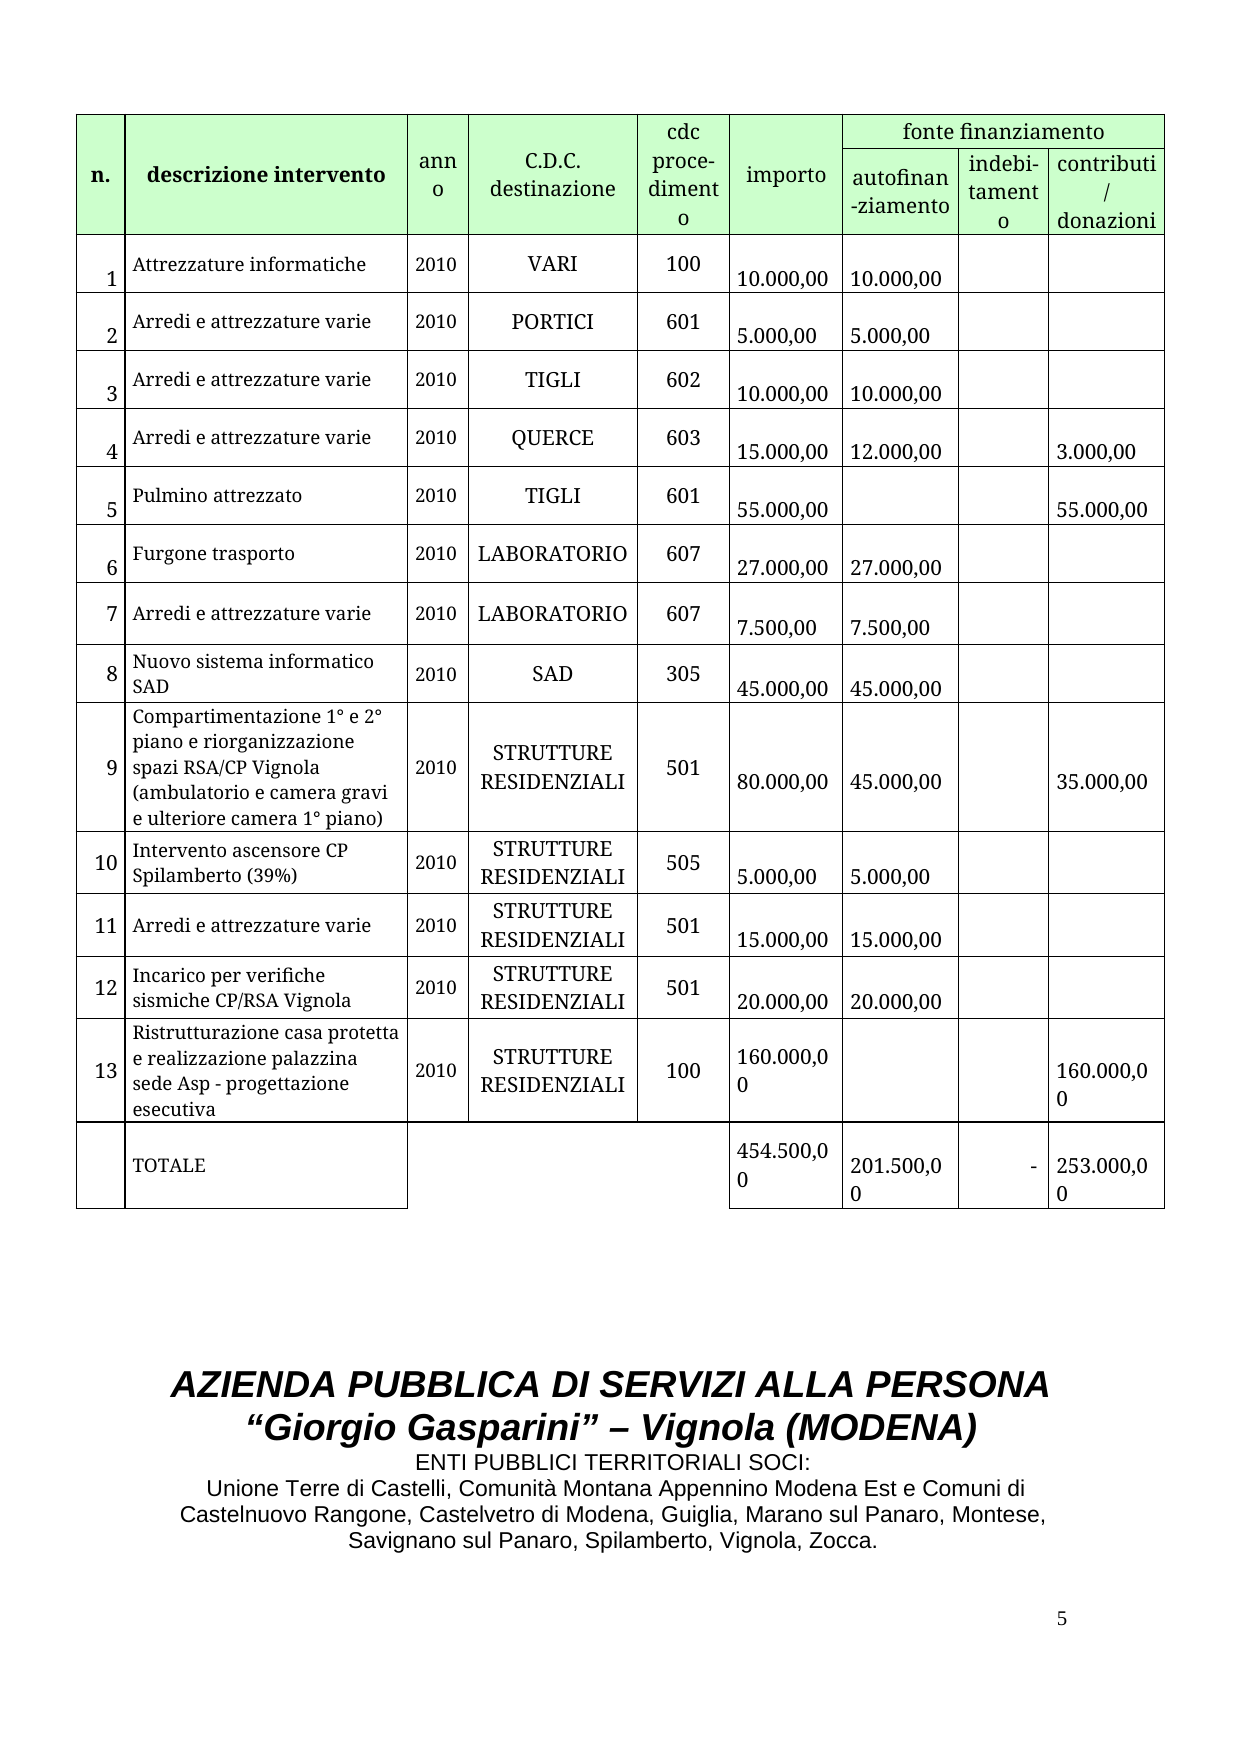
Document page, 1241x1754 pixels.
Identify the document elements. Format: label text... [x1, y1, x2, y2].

table_header cdc proce-dimento [638, 115, 729, 234]
table_cell 80.000,00 [730, 703, 842, 831]
table_cell 2010 [408, 525, 468, 582]
table_cell 12.000,00 [843, 409, 958, 466]
table_cell STRUTTURE RESIDENZIALI [469, 894, 637, 956]
table_header descrizione intervento [126, 115, 407, 234]
table_cell 11 [77, 894, 124, 956]
table_cell [1049, 525, 1164, 582]
table_cell 1 [77, 235, 124, 292]
table_cell [1049, 351, 1164, 408]
table_cell 3.000,00 [1049, 409, 1164, 466]
table_cell 501 [638, 957, 729, 1018]
table_cell [1049, 235, 1164, 292]
table_cell PORTICI [469, 293, 637, 350]
table_cell Pulmino attrezzato [126, 467, 407, 524]
table_cell 201.500,00 [843, 1123, 958, 1208]
table_cell 607 [638, 583, 729, 644]
table_cell 2010 [408, 351, 468, 408]
table_cell 7.500,00 [843, 583, 958, 644]
table_cell LABORATORIO [469, 525, 637, 582]
text “Giorgio Gasparini” – Vignola (MODENA) [148, 1405, 1078, 1448]
table_cell 603 [638, 409, 729, 466]
table_cell 100 [638, 1019, 729, 1121]
table_cell 4 [77, 409, 124, 466]
table_cell [959, 235, 1048, 292]
table_cell Arredi e attrezzature varie [126, 409, 407, 466]
table_cell 2010 [408, 235, 468, 292]
table_cell 7 [77, 583, 124, 644]
table_cell 601 [638, 467, 729, 524]
table_cell 13 [77, 1019, 124, 1121]
table_cell SAD [469, 645, 637, 702]
table_cell 501 [638, 703, 729, 831]
table_cell 10.000,00 [730, 351, 842, 408]
table_cell [77, 1123, 124, 1208]
table_cell Arredi e attrezzature varie [126, 351, 407, 408]
table_cell 2010 [408, 957, 468, 1018]
table_cell [408, 1123, 468, 1208]
table_cell 501 [638, 894, 729, 956]
table_cell Compartimentazione 1° e 2° piano e riorganizzazione spazi RSA/CP Vignola (ambulatorio e camera gravi e ulteriore camera 1° piano) [126, 703, 407, 831]
table_cell 5.000,00 [730, 832, 842, 893]
text ENTI PUBBLICI TERRITORIALI SOCI: [148, 1448, 1078, 1475]
table_cell [637, 1123, 729, 1208]
table_cell [959, 293, 1048, 350]
table_cell STRUTTURE RESIDENZIALI [469, 1019, 637, 1121]
table_cell [959, 894, 1048, 956]
table_cell 5.000,00 [730, 293, 842, 350]
table_cell 5.000,00 [843, 293, 958, 350]
table_cell VARI [469, 235, 637, 292]
table_cell 2010 [408, 645, 468, 702]
table_cell 15.000,00 [730, 894, 842, 956]
table_cell [959, 703, 1048, 831]
table_cell 27.000,00 [730, 525, 842, 582]
table_cell 2010 [408, 703, 468, 831]
table_cell 45.000,00 [843, 703, 958, 831]
table_cell 3 [77, 351, 124, 408]
table_header n. [77, 115, 124, 234]
table_cell 45.000,00 [843, 645, 958, 702]
table_cell 20.000,00 [843, 957, 958, 1018]
table_cell 2010 [408, 1019, 468, 1121]
table_cell STRUTTURE RESIDENZIALI [469, 832, 637, 893]
table_cell TIGLI [469, 467, 637, 524]
table_cell [959, 832, 1048, 893]
table_cell [959, 957, 1048, 1018]
table_header C.D.C. destinazione [469, 115, 637, 234]
table_cell 305 [638, 645, 729, 702]
table_cell 2010 [408, 409, 468, 466]
table_cell 160.000,00 [730, 1019, 842, 1121]
table_cell STRUTTURE RESIDENZIALI [469, 703, 637, 831]
table_cell 10.000,00 [843, 235, 958, 292]
table_cell Furgone trasporto [126, 525, 407, 582]
table_cell 2010 [408, 467, 468, 524]
table_cell 15.000,00 [730, 409, 842, 466]
table_cell [959, 525, 1048, 582]
table_cell [1049, 957, 1164, 1018]
table_cell 12 [77, 957, 124, 1018]
table_cell 2010 [408, 293, 468, 350]
table_cell Intervento ascensore CP Spilamberto (39%) [126, 832, 407, 893]
table_cell [959, 1019, 1048, 1121]
table_cell [843, 467, 958, 524]
table_cell TOTALE [126, 1123, 407, 1208]
table_cell 15.000,00 [843, 894, 958, 956]
table_cell 5.000,00 [843, 832, 958, 893]
table_header anno [408, 115, 468, 234]
table_cell Arredi e attrezzature varie [126, 894, 407, 956]
text AZIENDA PUBBLICA DI SERVIZI ALLA PERSONA [148, 1362, 1078, 1405]
table_cell [1049, 832, 1164, 893]
table_cell Incarico per verifiche sismiche CP/RSA Vignola [126, 957, 407, 1018]
table_cell QUERCE [469, 409, 637, 466]
table_cell [959, 351, 1048, 408]
table_cell 2 [77, 293, 124, 350]
table_cell 7.500,00 [730, 583, 842, 644]
table_cell 55.000,00 [730, 467, 842, 524]
table_cell 35.000,00 [1049, 703, 1164, 831]
table_header importo [730, 115, 842, 234]
table_cell 5 [77, 467, 124, 524]
table_cell contributi/ donazioni [1049, 149, 1164, 234]
text Unione Terre di Castelli, Comunità Montana Appennino Modena Est e Comuni di Castelnuovo Rangone, Castelvetro di Modena, Guiglia, Marano sul Panaro, Montese, Savignano sul Panaro, Spilamberto, Vignola, Zocca. [148, 1475, 1078, 1554]
table_cell TIGLI [469, 351, 637, 408]
table_header fonte finanziamento [843, 115, 1164, 148]
table_cell autofinan-ziamento [843, 149, 958, 234]
table_cell 505 [638, 832, 729, 893]
table_cell 45.000,00 [730, 645, 842, 702]
table_cell 2010 [408, 583, 468, 644]
table_cell [843, 1019, 958, 1121]
table_cell Arredi e attrezzature varie [126, 293, 407, 350]
table_cell STRUTTURE RESIDENZIALI [469, 957, 637, 1018]
table_cell [1049, 894, 1164, 956]
table_cell [959, 583, 1048, 644]
table_cell Arredi e attrezzature varie [126, 583, 407, 644]
table_cell 2010 [408, 832, 468, 893]
table_cell 253.000,00 [1049, 1123, 1164, 1208]
table_cell [959, 467, 1048, 524]
table_cell 55.000,00 [1049, 467, 1164, 524]
table_cell 10.000,00 [843, 351, 958, 408]
table_cell 20.000,00 [730, 957, 842, 1018]
table_cell 6 [77, 525, 124, 582]
table_cell 160.000,00 [1049, 1019, 1164, 1121]
table_cell 10.000,00 [730, 235, 842, 292]
table_cell 601 [638, 293, 729, 350]
table_cell LABORATORIO [469, 583, 637, 644]
table_cell indebi-tamento [959, 149, 1048, 234]
table_cell [468, 1123, 637, 1208]
table_cell Nuovo sistema informatico SAD [126, 645, 407, 702]
table_cell [959, 409, 1048, 466]
table_cell [1049, 583, 1164, 644]
table_cell [959, 645, 1048, 702]
table_cell - [959, 1123, 1048, 1208]
table_cell 9 [77, 703, 124, 831]
table_cell [1049, 293, 1164, 350]
table_cell 27.000,00 [843, 525, 958, 582]
table_cell Ristrutturazione casa protetta e realizzazione palazzina sede Asp - progettazione esecutiva [126, 1019, 407, 1121]
table_cell 100 [638, 235, 729, 292]
table_cell 8 [77, 645, 124, 702]
table_cell Attrezzature informatiche [126, 235, 407, 292]
table_cell 2010 [408, 894, 468, 956]
table_cell 10 [77, 832, 124, 893]
table_cell [1049, 645, 1164, 702]
table_cell 454.500,00 [730, 1123, 842, 1208]
table_cell 602 [638, 351, 729, 408]
table_cell 607 [638, 525, 729, 582]
